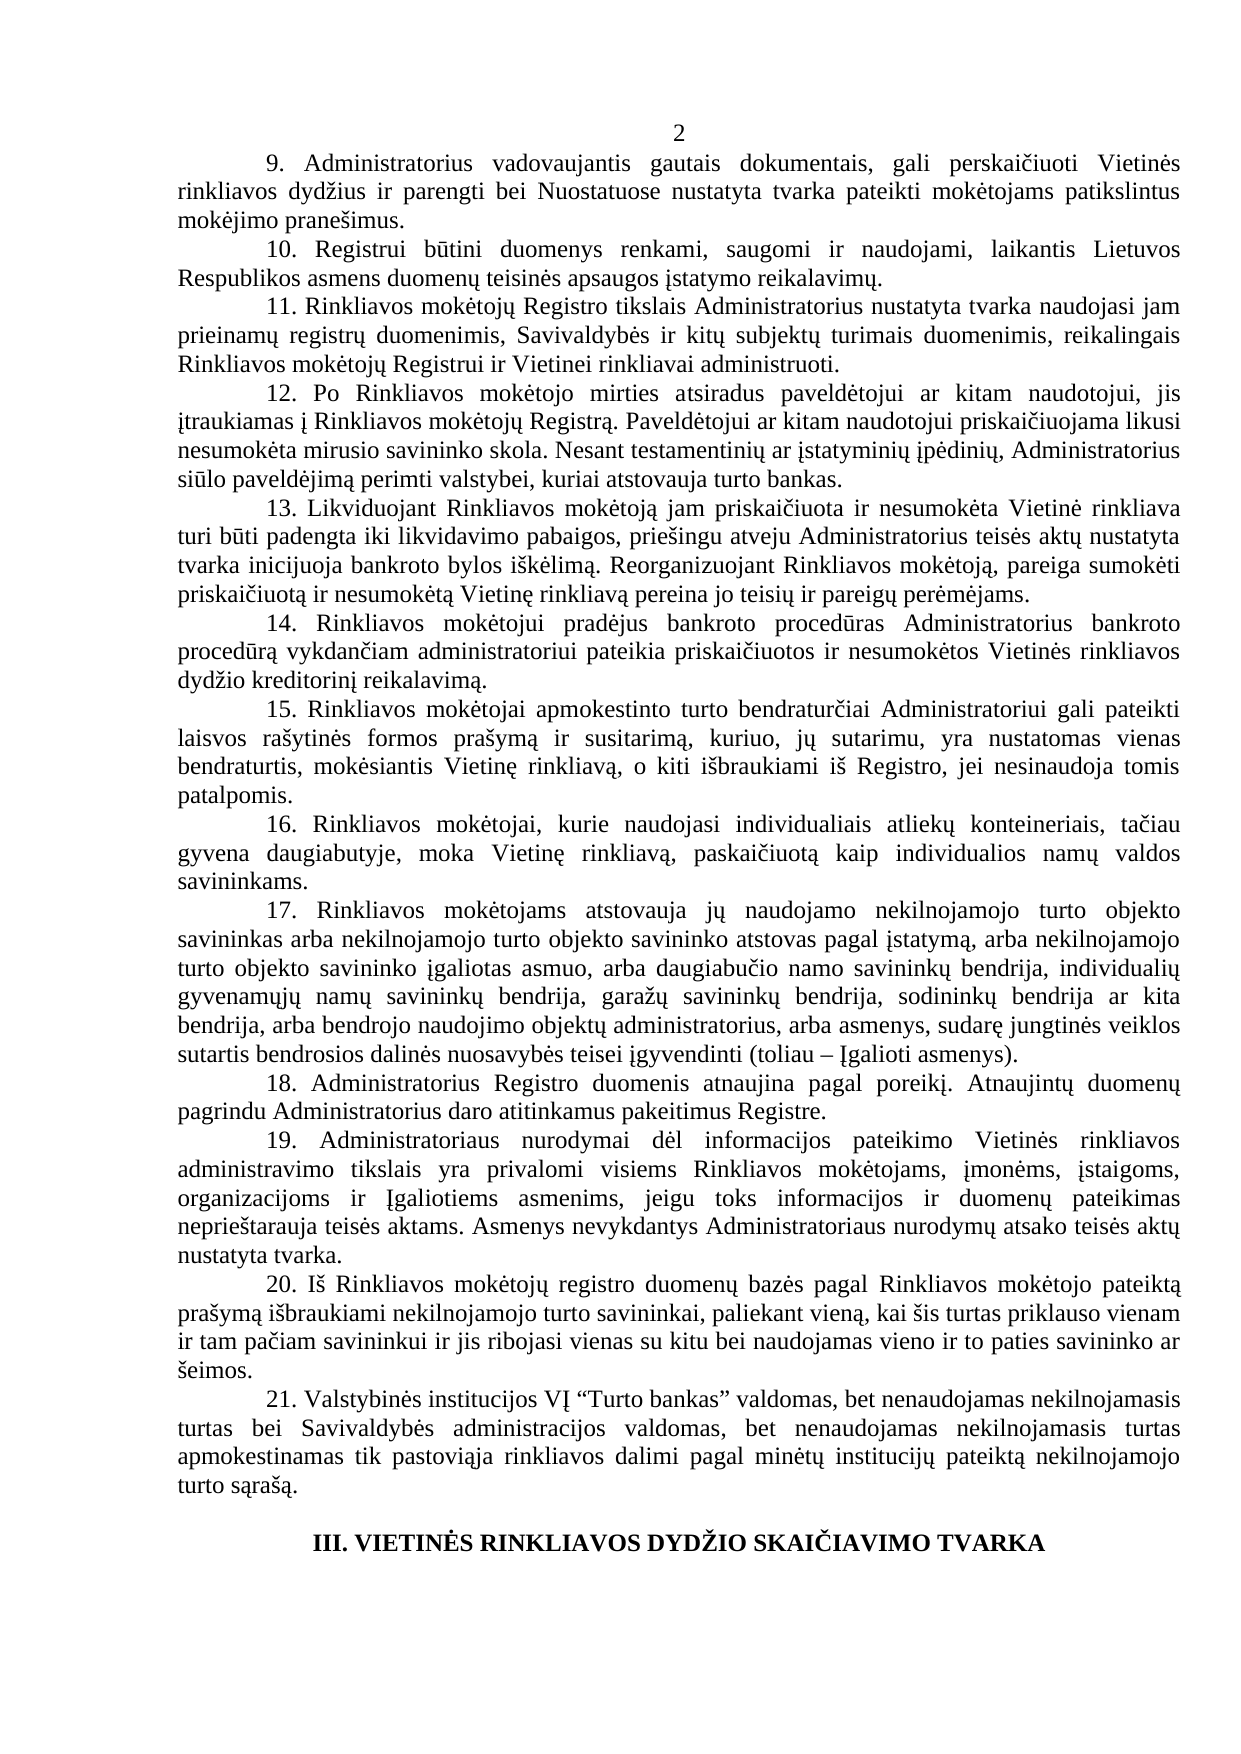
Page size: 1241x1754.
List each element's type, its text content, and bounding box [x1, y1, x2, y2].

text 9. Administratorius vadovaujantis gautais dokumentais, gali perskaičiuoti Vietinės rinkliavos dydžius ir parengti bei Nuostatuose nustatyta tvarka pateikti mokėtojams patikslintus mokėjimo pranešimus. [177, 148, 1181, 234]
text 15. Rinkliavos mokėtojai apmokestinto turto bendraturčiai Administratoriui gali pateikti laisvos rašytinės formos prašymą ir susitarimą, kuriuo, jų sutarimu, yra nustatomas vienas bendraturtis, mokėsiantis Vietinę rinkliavą, o kiti išbraukiami iš Registro, jei nesinaudoja tomis patalpomis. [177, 694, 1181, 809]
text 20. Iš Rinkliavos mokėtojų registro duomenų bazės pagal Rinkliavos mokėtojo pateiktą prašymą išbraukiami nekilnojamojo turto savininkai, paliekant vieną, kai šis turtas priklauso vienam ir tam pačiam savininkui ir jis ribojasi vienas su kitu bei naudojamas vieno ir to paties savininko ar šeimos. [177, 1269, 1181, 1384]
text 17. Rinkliavos mokėtojams atstovauja jų naudojamo nekilnojamojo turto objekto savininkas arba nekilnojamojo turto objekto savininko atstovas pagal įstatymą, arba nekilnojamojo turto objekto savininko įgaliotas asmuo, arba daugiabučio namo savininkų bendrija, individualių gyvenamųjų namų savininkų bendrija, garažų savininkų bendrija, sodininkų bendrija ar kita bendrija, arba bendrojo naudojimo objektų administratorius, arba asmenys, sudarę jungtinės veiklos sutartis bendrosios dalinės nuosavybės teisei įgyvendinti (toliau – Įgalioti asmenys). [177, 895, 1181, 1068]
text 13. Likviduojant Rinkliavos mokėtoją jam priskaičiuota ir nesumokėta Vietinė rinkliava turi būti padengta iki likvidavimo pabaigos, priešingu atveju Administratorius teisės aktų nustatyta tvarka inicijuoja bankroto bylos iškėlimą. Reorganizuojant Rinkliavos mokėtoją, pareiga sumokėti priskaičiuotą ir nesumokėtą Vietinę rinkliavą pereina jo teisių ir pareigų perėmėjams. [177, 493, 1181, 608]
text 11. Rinkliavos mokėtojų Registro tikslais Administratorius nustatyta tvarka naudojasi jam prieinamų registrų duomenimis, Savivaldybės ir kitų subjektų turimais duomenimis, reikalingais Rinkliavos mokėtojų Registrui ir Vietinei rinkliavai administruoti. [177, 291, 1181, 378]
text III. VIETINĖS RINKLIAVOS DYDŽIO SKAIČIAVIMO TVARKA [177, 1528, 1181, 1556]
text 18. Administratorius Registro duomenis atnaujina pagal poreikį. Atnaujintų duomenų pagrindu Administratorius daro atitinkamus pakeitimus Registre. [177, 1068, 1181, 1125]
text 14. Rinkliavos mokėtojui pradėjus bankroto procedūras Administratorius bankroto procedūrą vykdančiam administratoriui pateikia priskaičiuotos ir nesumokėtos Vietinės rinkliavos dydžio kreditorinį reikalavimą. [177, 608, 1181, 694]
text 19. Administratoriaus nurodymai dėl informacijos pateikimo Vietinės rinkliavos administravimo tikslais yra privalomi visiems Rinkliavos mokėtojams, įmonėms, įstaigoms, organizacijoms ir Įgaliotiems asmenims, jeigu toks informacijos ir duomenų pateikimas neprieštarauja teisės aktams. Asmenys nevykdantys Administratoriaus nurodymų atsako teisės aktų nustatyta tvarka. [177, 1125, 1181, 1269]
text 16. Rinkliavos mokėtojai, kurie naudojasi individualiais atliekų konteineriais, tačiau gyvena daugiabutyje, moka Vietinę rinkliavą, paskaičiuotą kaip individualios namų valdos savininkams. [177, 809, 1181, 895]
text 12. Po Rinkliavos mokėtojo mirties atsiradus paveldėtojui ar kitam naudotojui, jis įtraukiamas į Rinkliavos mokėtojų Registrą. Paveldėtojui ar kitam naudotojui priskaičiuojama likusi nesumokėta mirusio savininko skola. Nesant testamentinių ar įstatyminių įpėdinių, Administratorius siūlo paveldėjimą perimti valstybei, kuriai atstovauja turto bankas. [177, 378, 1181, 493]
text 10. Registrui būtini duomenys renkami, saugomi ir naudojami, laikantis Lietuvos Respublikos asmens duomenų teisinės apsaugos įstatymo reikalavimų. [177, 234, 1181, 291]
text 21. Valstybinės institucijos VĮ “Turto bankas” valdomas, bet nenaudojamas nekilnojamasis turtas bei Savivaldybės administracijos valdomas, bet nenaudojamas nekilnojamasis turtas apmokestinamas tik pastoviąja rinkliavos dalimi pagal minėtų institucijų pateiktą nekilnojamojo turto sąrašą. [177, 1384, 1181, 1499]
